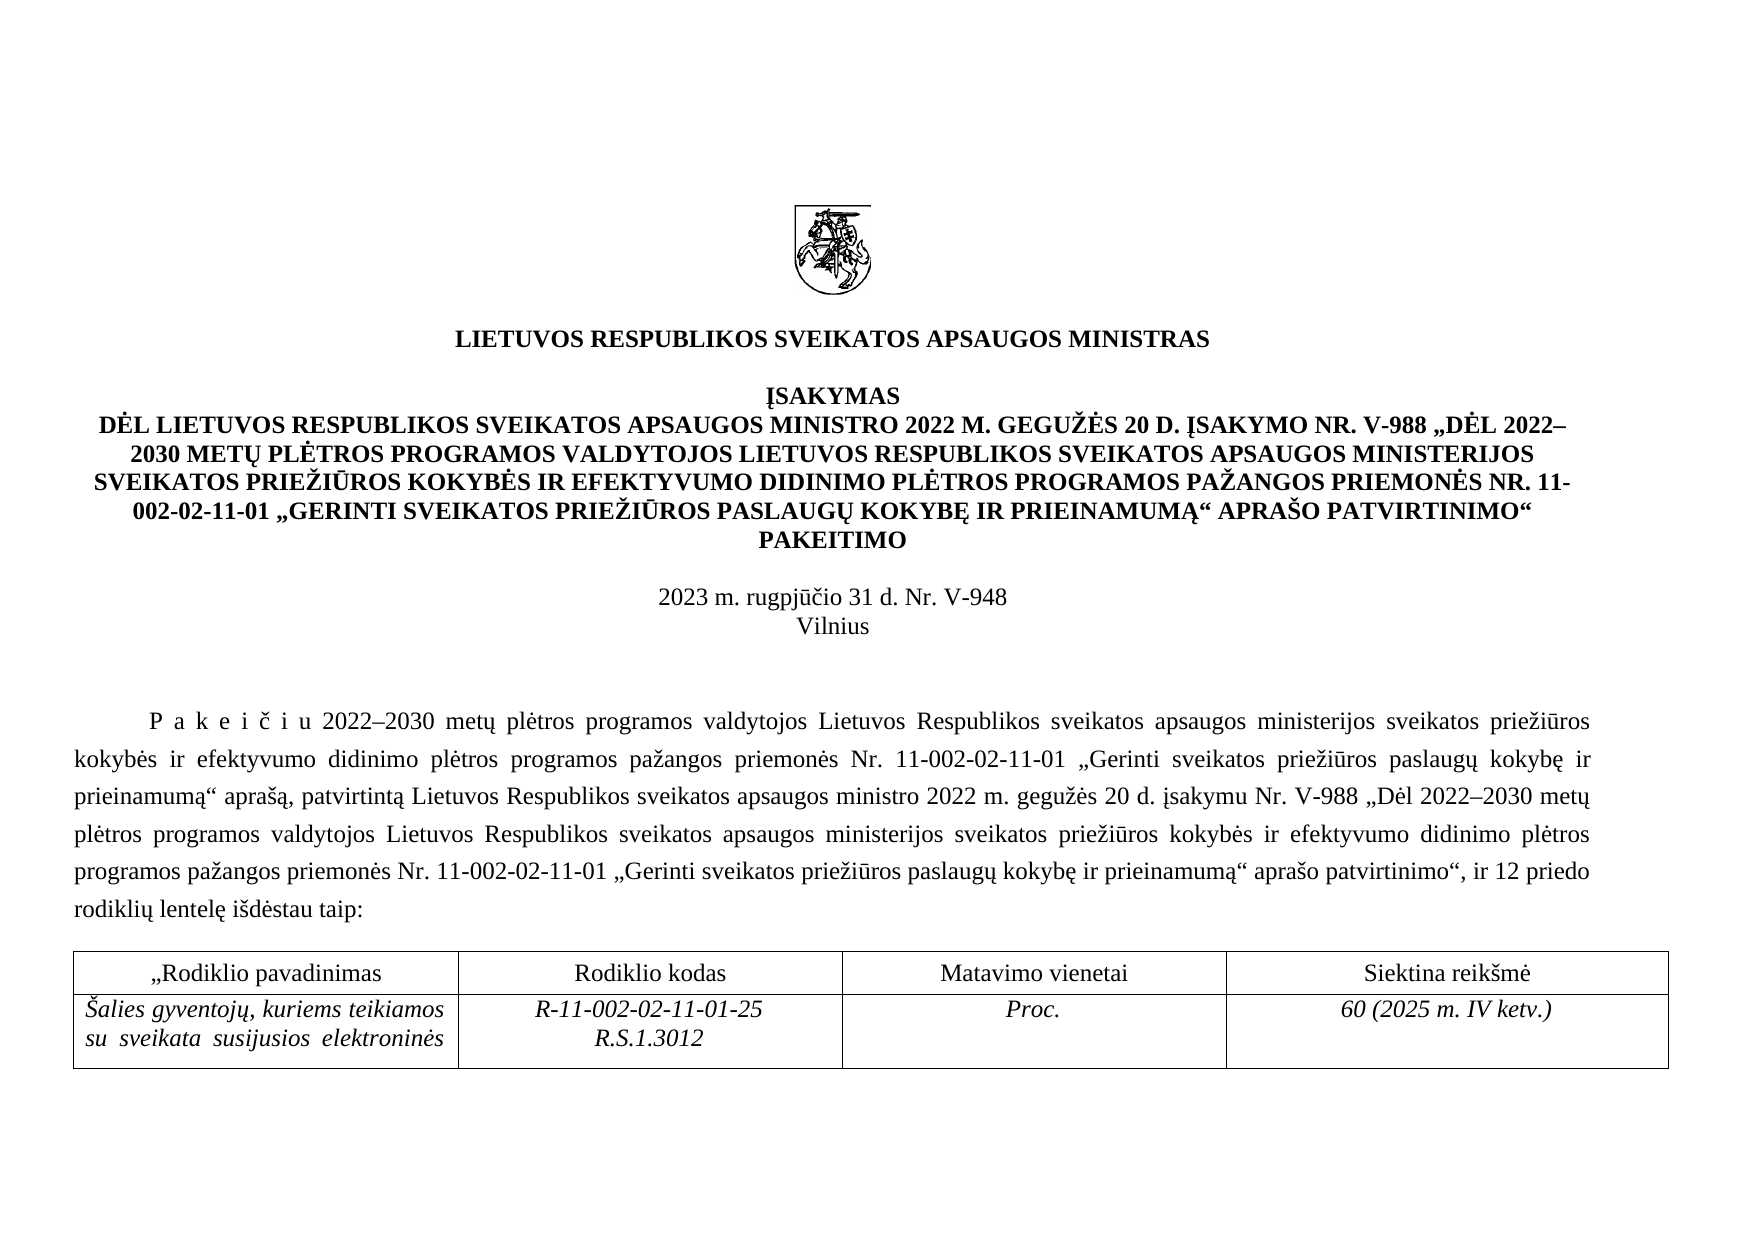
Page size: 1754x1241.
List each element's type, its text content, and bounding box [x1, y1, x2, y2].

table_cell Proc. [843, 995, 1226, 1068]
table_header Matavimo vienetai [843, 952, 1226, 993]
table_cell 60 (2025 m. IV ketv.) [1227, 995, 1668, 1068]
text DĖL LIETUVOS RESPUBLIKOS SVEIKATOS APSAUGOS MINISTRO 2022 M. GEGUŽĖS 20 D. ĮSAKYMO NR. V-988 „DĖL 2022–2030 METŲ PLĖTROS PROGRAMOS VALDYTOJOS LIETUVOS RESPUBLIKOS SVEIKATOS APSAUGOS MINISTERIJOS SVEIKATOS PRIEŽIŪROS KOKYBĖS IR EFEKTYVUMO DIDINIMO PLĖTROS PROGRAMOS PAŽANGOS PRIEMONĖS NR. 11-002-02-11-01 „GERINTI SVEIKATOS PRIEŽIŪROS PASLAUGŲ KOKYBĘ IR PRIEINAMUMĄ“ APRAŠO PATVIRTINIMO“ PAKEITIMO [74, 410, 1591, 554]
table_cell Šalies gyventojų, kuriems teikiamos su sveikata susijusios elektroninės [74, 995, 458, 1068]
table_header Siektina reikšmė [1227, 952, 1668, 993]
table_header Rodiklio kodas [459, 952, 842, 993]
text LIETUVOS RESPUBLIKOS SVEIKATOS APSAUGOS MINISTRAS [74, 324, 1591, 352]
text ĮSAKYMAS [74, 381, 1591, 410]
table_cell R-11-002-02-11-01-25 R.S.1.3012 [459, 995, 842, 1068]
text 2023 m. rugpjūčio 31 d. Nr. V-948 [74, 582, 1591, 611]
text P a k e i č i u 2022–2030 metų plėtros programos valdytojos Lietuvos Respublikos sveikatos apsaugos ministerijos sveikatos priežiūros kokybės ir efektyvumo didinimo plėtros programos pažangos priemonės Nr. 11-002-02-11-01 „Gerinti sveikatos priežiūros paslaugų kokybę ir prieinamumą“ aprašą, patvirtintą Lietuvos Respublikos sveikatos apsaugos ministro 2022 m. gegužės 20 d. įsakymu Nr. V-988 „Dėl 2022–2030 metų plėtros programos valdytojos Lietuvos Respublikos sveikatos apsaugos ministerijos sveikatos priežiūros kokybės ir efektyvumo didinimo plėtros programos pažangos priemonės Nr. 11-002-02-11-01 „Gerinti sveikatos priežiūros paslaugų kokybę ir prieinamumą“ aprašo patvirtinimo“, ir 12 priedo rodiklių lentelę išdėstau taip: [74, 697, 1591, 922]
table_header „Rodiklio pavadinimas [74, 952, 458, 993]
text Vilnius [74, 611, 1591, 640]
